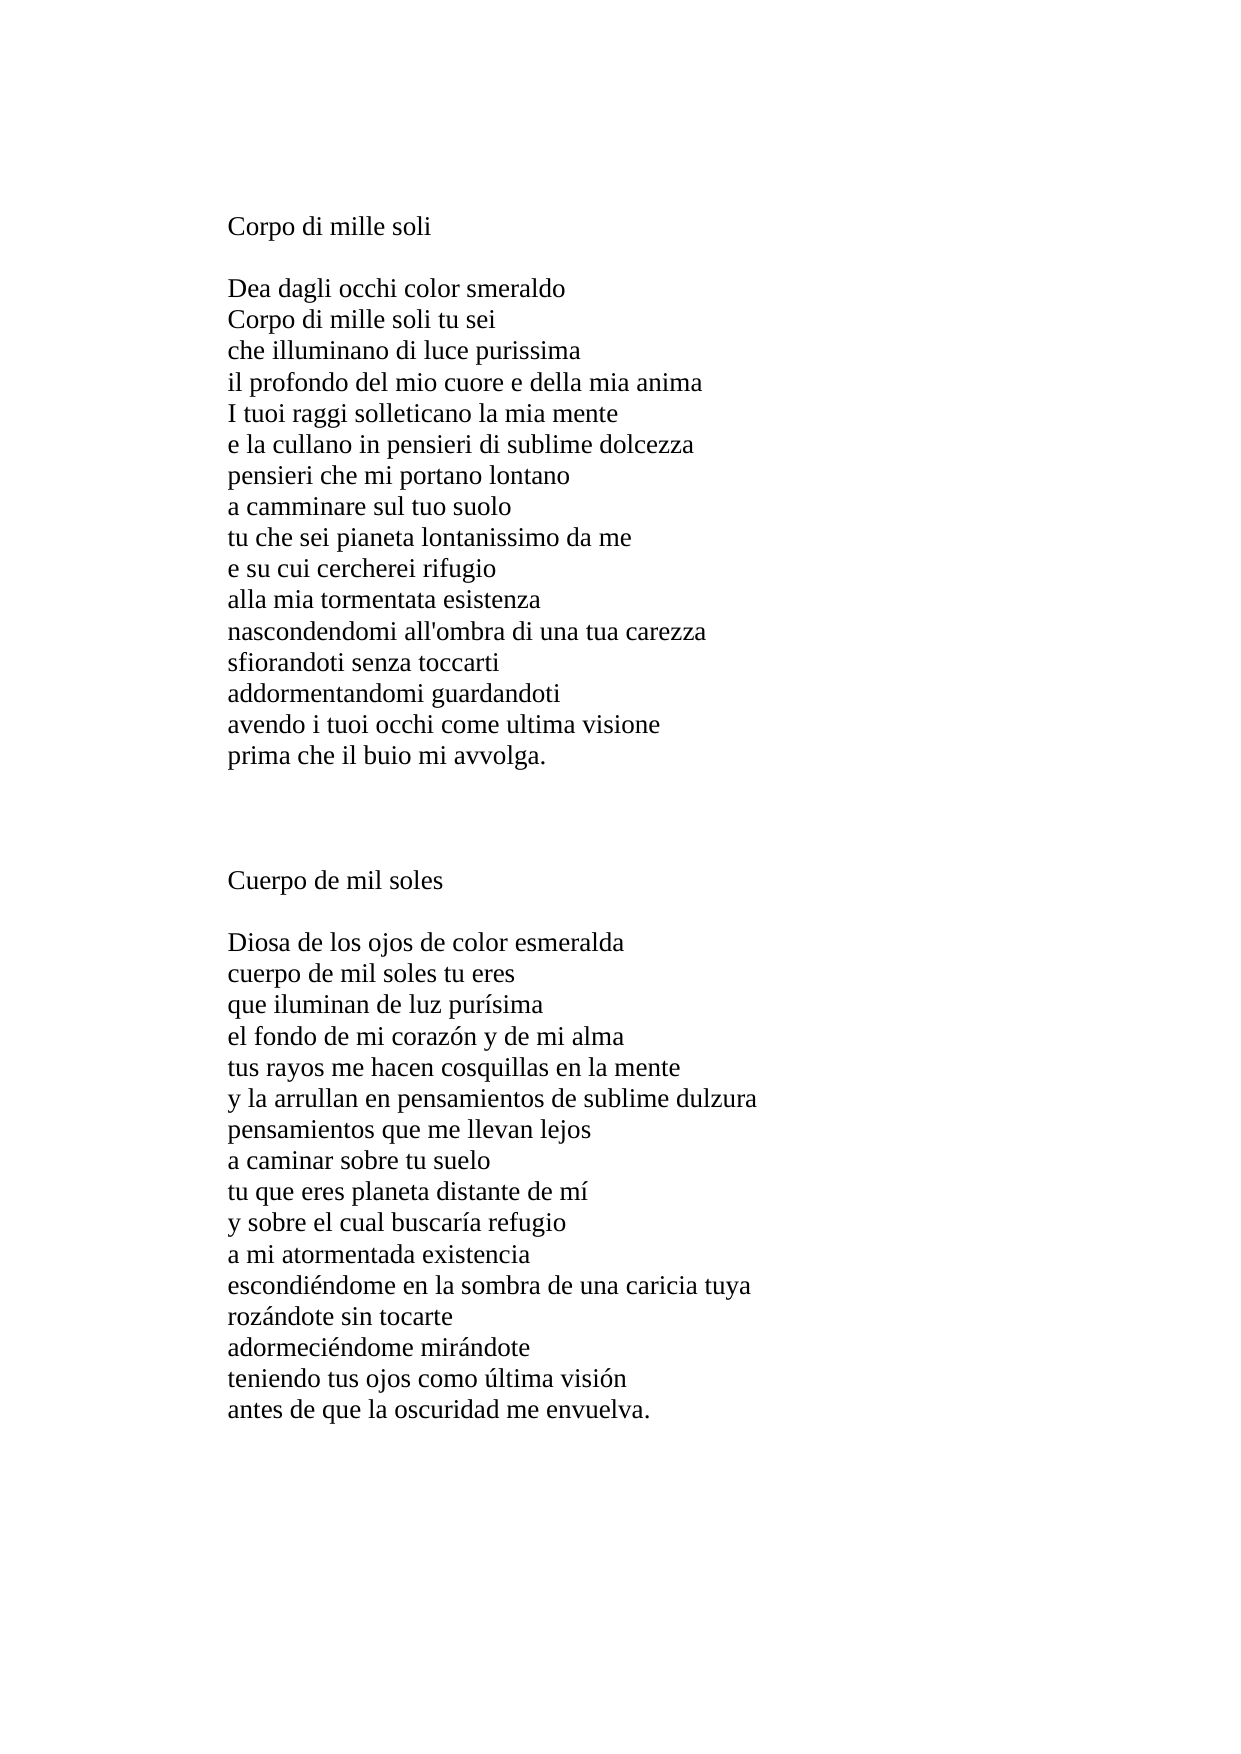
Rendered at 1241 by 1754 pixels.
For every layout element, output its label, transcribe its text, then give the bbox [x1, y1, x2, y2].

text che illuminano di luce purissima [118, 334, 1122, 366]
text prima che il buio mi avvolga. [118, 739, 1122, 771]
text escondiéndome en la sombra de una caricia tuya [118, 1269, 1122, 1300]
text alla mia tormentata esistenza [118, 584, 1122, 615]
text sfiorandoti senza toccarti [118, 646, 1122, 677]
text pensieri che mi portano lontano [118, 459, 1122, 490]
text el fondo de mi corazón y de mi alma [118, 1020, 1122, 1051]
text a mi atormentada existencia [118, 1238, 1122, 1269]
text y sobre el cual buscaría refugio [118, 1207, 1122, 1238]
text e su cui cercherei rifugio [118, 552, 1122, 584]
text cuerpo de mil soles tu eres [118, 957, 1122, 988]
text Corpo di mille soli tu sei [118, 303, 1122, 334]
text a camminare sul tuo suolo [118, 490, 1122, 521]
text a caminar sobre tu suelo [118, 1144, 1122, 1175]
text nascondendomi all'ombra di una tua carezza [118, 615, 1122, 646]
text avendo i tuoi occhi come ultima visione [118, 708, 1122, 739]
text tus rayos me hacen cosquillas en la mente [118, 1051, 1122, 1082]
text il profondo del mio cuore e della mia anima [118, 366, 1122, 397]
text tu que eres planeta distante de mí [118, 1175, 1122, 1207]
text addormentandomi guardandoti [118, 677, 1122, 708]
text Dea dagli occhi color smeraldo [118, 272, 1122, 303]
text adormeciéndome mirándote [118, 1331, 1122, 1362]
text I tuoi raggi solleticano la mia mente [118, 397, 1122, 428]
text Cuerpo de mil soles [118, 864, 1122, 895]
text Diosa de los ojos de color esmeralda [118, 926, 1122, 957]
text y la arrullan en pensamientos de sublime dulzura [118, 1082, 1122, 1113]
text tu che sei pianeta lontanissimo da me [118, 521, 1122, 552]
text que iluminan de luz purísima [118, 988, 1122, 1020]
text Corpo di mille soli [118, 210, 1122, 241]
text teniendo tus ojos como última visión [118, 1362, 1122, 1393]
text rozándote sin tocarte [118, 1300, 1122, 1331]
text antes de que la oscuridad me envuelva. [118, 1393, 1122, 1424]
text e la cullano in pensieri di sublime dolcezza [118, 428, 1122, 459]
text pensamientos que me llevan lejos [118, 1113, 1122, 1144]
